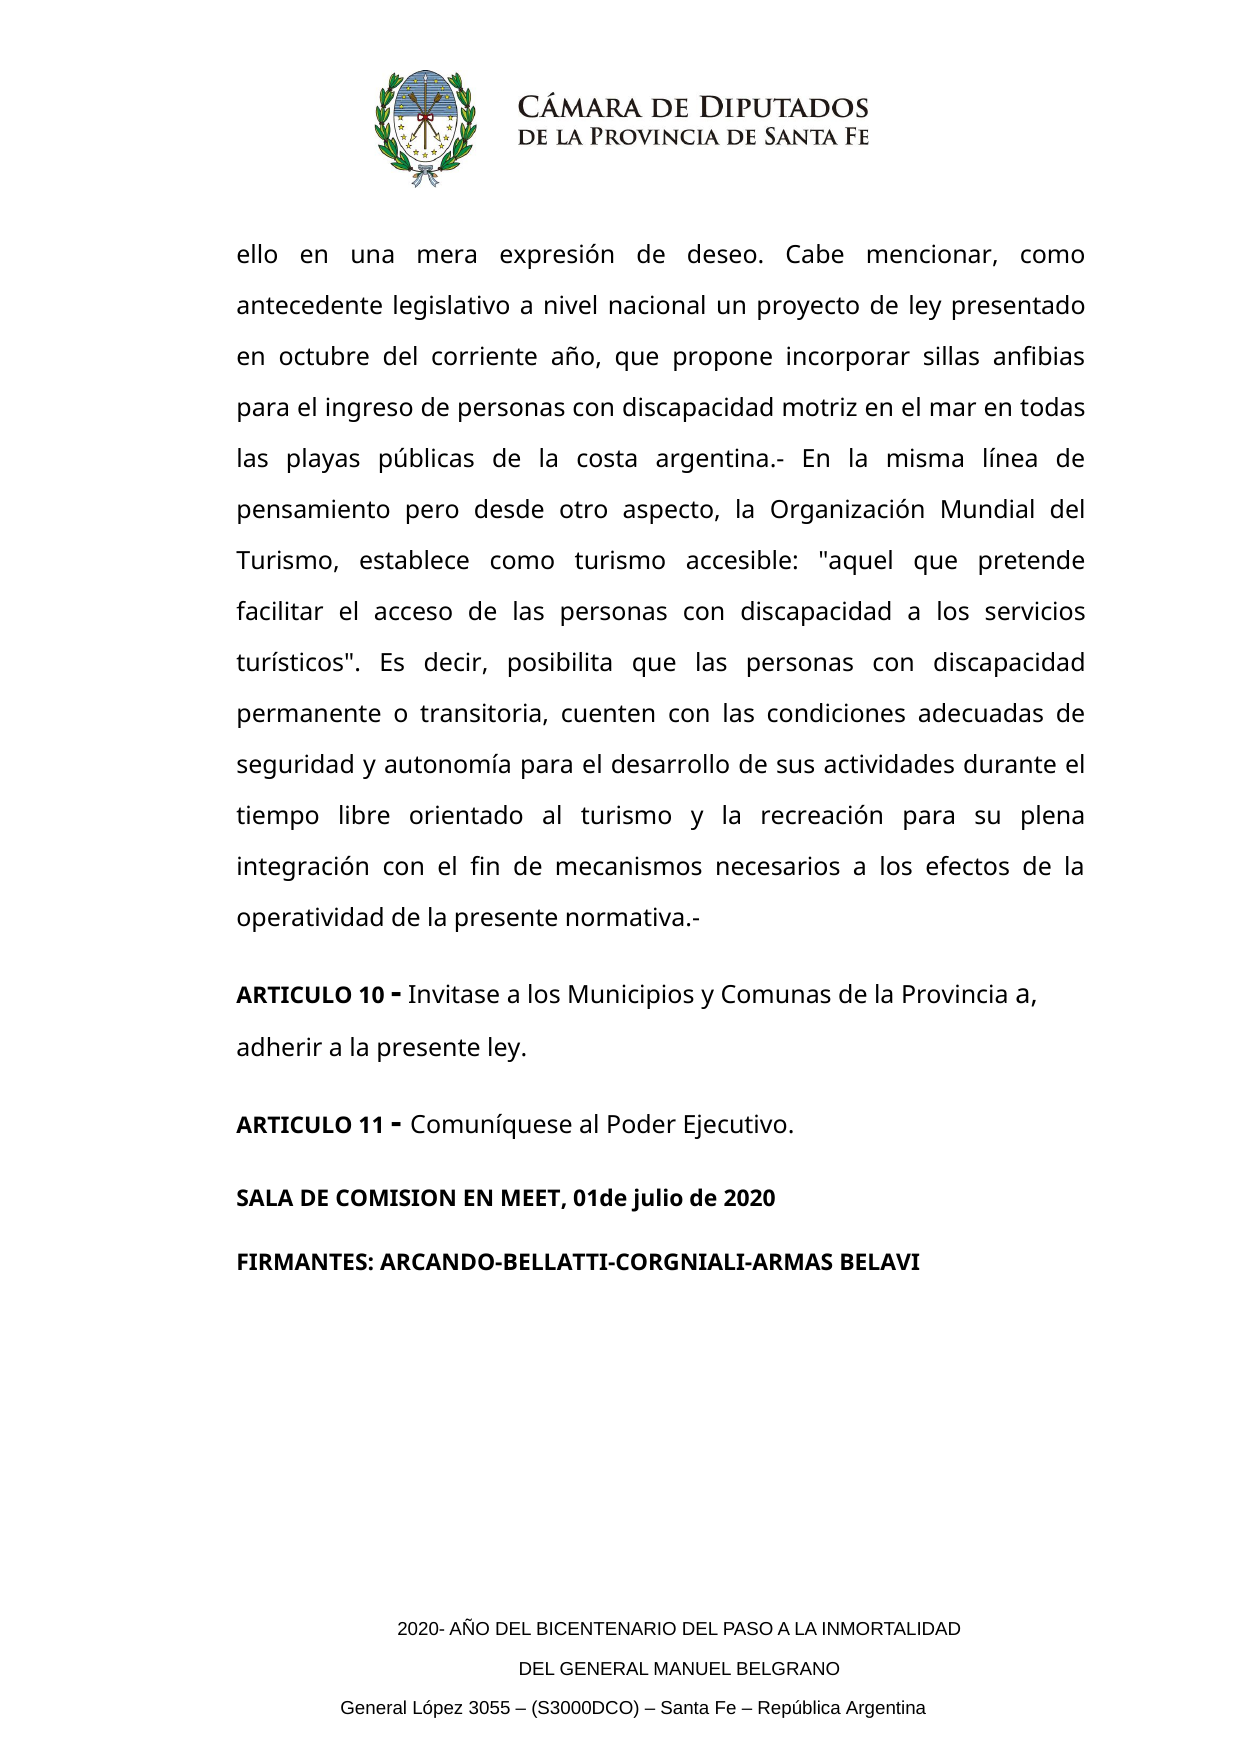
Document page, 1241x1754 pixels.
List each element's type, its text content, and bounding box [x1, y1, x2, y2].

text ARTICULO 11 - Comuníquese al Poder Ejecutivo. [236, 1098, 1087, 1143]
text ARTICULO 10 - Invitase a los Municipios y Comunas de la Provincia a, adherir a la presente ley. [236, 967, 1122, 1064]
picture [374, 70, 869, 192]
text FIRMANTES: ARCANDO-BELLATTI-CORGNIALI-ARMAS BELAVI [236, 1246, 1087, 1277]
text ello en una mera expresión de deseo. Cabe mencionar, como antecedente legislativo a nivel nacional un proyecto de ley presentado en octubre del corriente año, que propone incorporar sillas anfibias para el ingreso de personas con discapacidad motriz en el mar en todas las playas públicas de la costa argentina.- En la misma línea de pensamiento pero desde otro aspecto, la Organización Mundial del Turismo, establece como turismo accesible: "aquel que pretende facilitar el acceso de las personas con discapacidad a los servicios turísticos". Es decir, posibilita que las personas con discapacidad permanente o transitoria, cuenten con las condiciones adecuadas de seguridad y autonomía para el desarrollo de sus actividades durante el tiempo libre orientado al turismo y la recreación para su plena integración con el fin de mecanismos necesarios a los efectos de la operatividad de la presente normativa.- [236, 236, 1087, 934]
text SALA DE COMISION EN MEET, 01de julio de 2020 [236, 1182, 1087, 1214]
